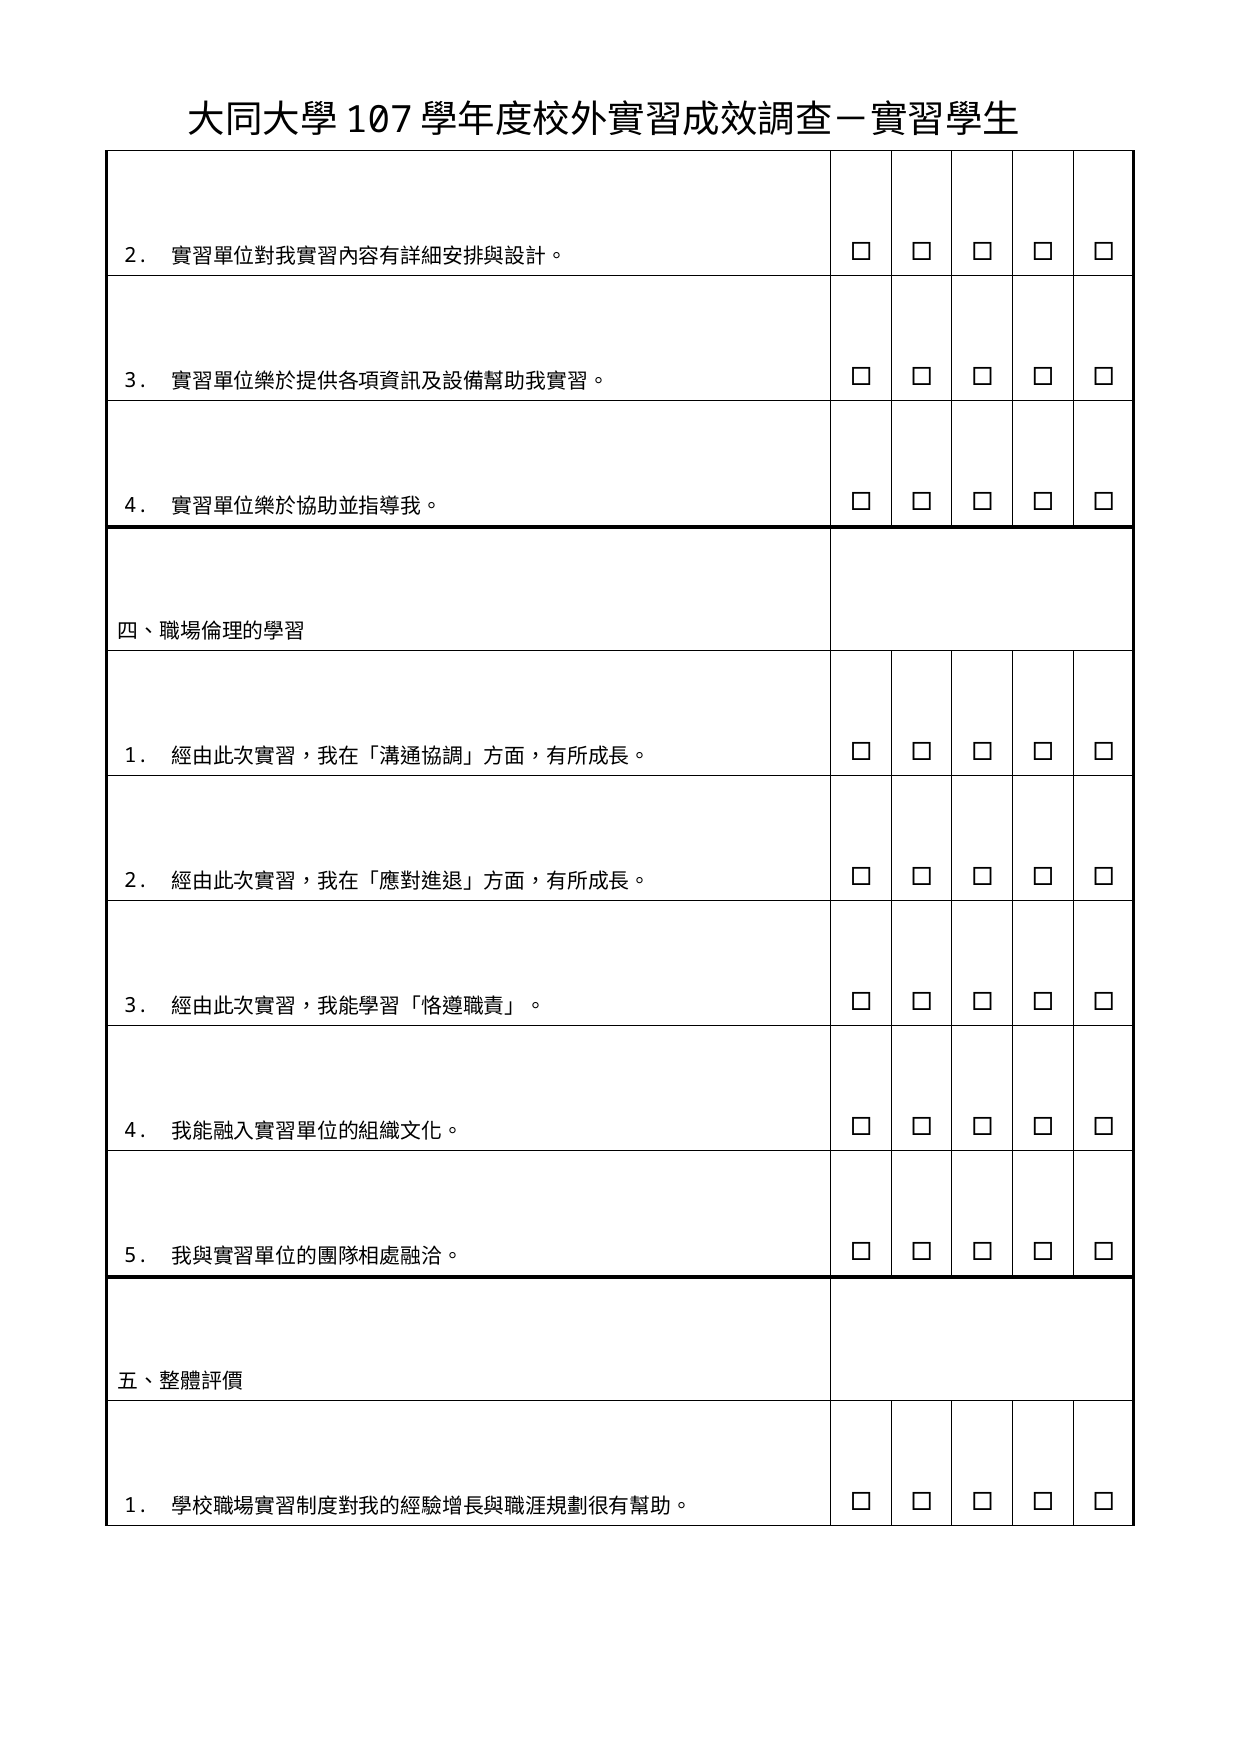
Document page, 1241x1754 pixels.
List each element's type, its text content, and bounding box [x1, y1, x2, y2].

table_cell 經由此次實習，我能學習「恪遵職責」。 [160, 901, 830, 1025]
table_cell 學校職場實習制度對我的經驗增長與職涯規劃很有幫助。 [160, 1401, 830, 1525]
table_cell  [892, 901, 951, 1025]
table_cell  [1074, 276, 1132, 400]
table_cell  [1013, 651, 1073, 775]
table_cell  [952, 901, 1012, 1025]
table_cell 實習單位樂於提供各項資訊及設備幫助我實習。 [160, 276, 830, 400]
table_cell  [831, 1026, 891, 1150]
table_cell 3. [108, 901, 160, 1025]
table_cell  [831, 151, 891, 275]
table_cell  [952, 1401, 1012, 1525]
table_cell  [1013, 401, 1073, 525]
table_cell  [831, 1151, 891, 1275]
table_cell  [952, 276, 1012, 400]
table_cell  [1074, 1151, 1132, 1275]
table_cell  [1013, 901, 1073, 1025]
table_cell  [1013, 1151, 1073, 1275]
table_cell  [1074, 901, 1132, 1025]
table_cell  [892, 1151, 951, 1275]
table_cell  [831, 1401, 891, 1525]
table_cell 2. [108, 776, 160, 900]
table_cell  [952, 151, 1012, 275]
table_cell 我能融入實習單位的組織文化。 [160, 1026, 830, 1150]
table_cell  [1074, 776, 1132, 900]
table_cell 2. [108, 151, 160, 275]
table_cell  [1013, 776, 1073, 900]
table_cell 經由此次實習，我在「應對進退」方面，有所成長。 [160, 776, 830, 900]
table_cell 4. [108, 1026, 160, 1150]
table_cell 四、職場倫理的學習 [108, 529, 830, 650]
table_cell [831, 529, 1132, 650]
table_cell  [952, 1151, 1012, 1275]
table_cell  [831, 276, 891, 400]
table_cell 1. [108, 651, 160, 775]
table_cell  [952, 1026, 1012, 1150]
table_cell  [952, 776, 1012, 900]
table_cell  [952, 401, 1012, 525]
table_cell 實習單位對我實習內容有詳細安排與設計。 [160, 151, 830, 275]
table_cell  [892, 1401, 951, 1525]
table_cell  [1074, 401, 1132, 525]
table_cell  [1074, 1401, 1132, 1525]
table_cell  [831, 901, 891, 1025]
table_cell [831, 1279, 1132, 1400]
table_cell  [892, 151, 951, 275]
table_cell  [1074, 1026, 1132, 1150]
table_cell  [831, 651, 891, 775]
table_cell 1. [108, 1401, 160, 1525]
table_cell  [1013, 151, 1073, 275]
table_cell 實習單位樂於協助並指導我。 [160, 401, 830, 525]
table_cell  [1013, 1401, 1073, 1525]
table_cell 4. [108, 401, 160, 525]
table_cell  [892, 401, 951, 525]
table_cell  [831, 776, 891, 900]
table_cell 5. [108, 1151, 160, 1275]
table_cell  [892, 776, 951, 900]
table_cell  [831, 401, 891, 525]
table_cell  [1013, 276, 1073, 400]
table_cell  [1074, 151, 1132, 275]
table_cell  [1074, 651, 1132, 775]
table_cell  [892, 651, 951, 775]
table_cell  [952, 651, 1012, 775]
table_cell  [1013, 1026, 1073, 1150]
table_cell  [892, 1026, 951, 1150]
table_cell  [892, 276, 951, 400]
table_cell 五、整體評價 [108, 1279, 830, 1400]
table_cell 經由此次實習，我在「溝通協調」方面，有所成長。 [160, 651, 830, 775]
table_cell 3. [108, 276, 160, 400]
table_cell 我與實習單位的團隊相處融洽。 [160, 1151, 830, 1275]
